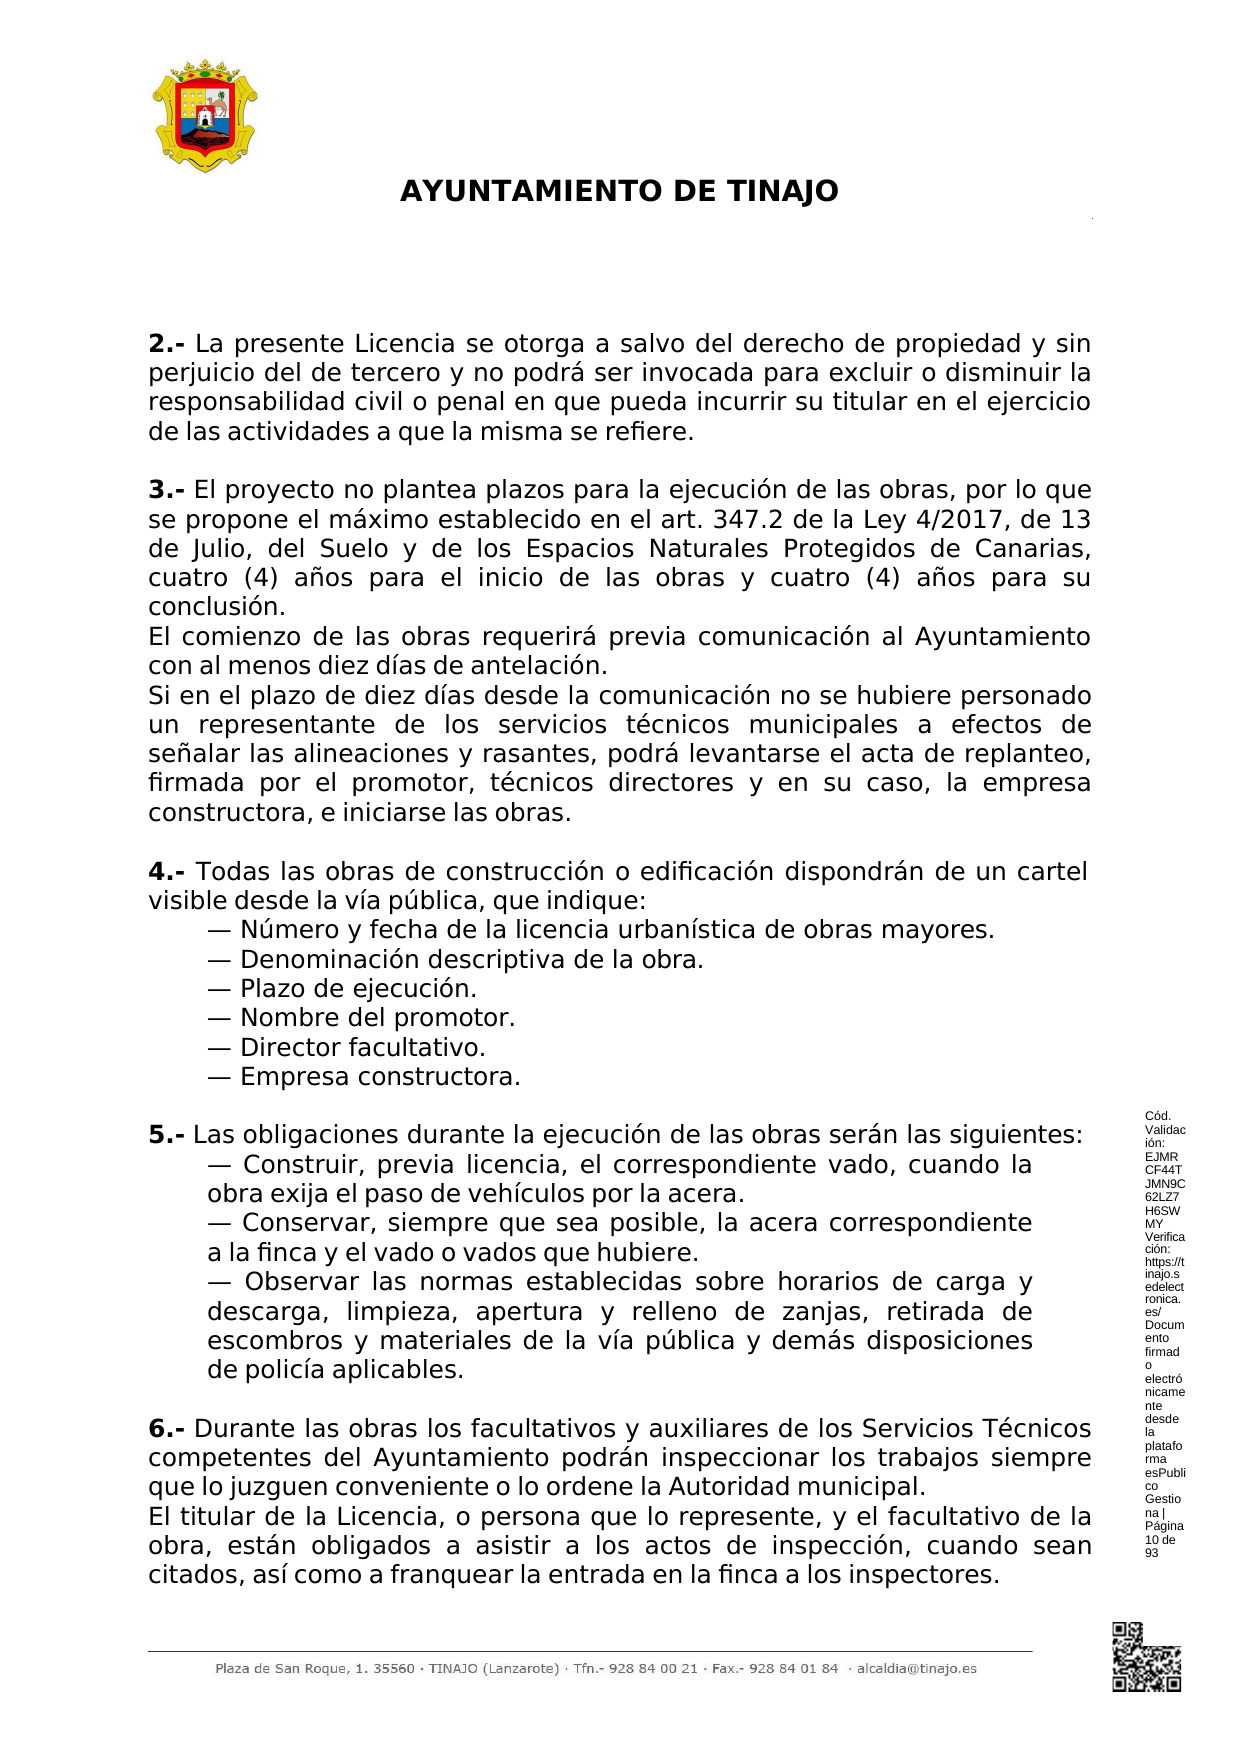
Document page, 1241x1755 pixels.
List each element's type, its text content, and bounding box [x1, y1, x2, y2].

list Denominación descriptiva de la obra. [207, 945, 1170, 974]
list Construir, previa licencia, el correspondiente vado, cuando la obra exija el paso de vehículos por la acera. [207, 1150, 1033, 1208]
list Empresa constructora. [207, 1062, 1170, 1091]
text 6.- Durante las obras los facultativos y auxiliares de los Servicios Técnicos competentes del Ayuntamiento podrán inspeccionar los trabajos siempre que lo juzguen conveniente o lo ordene la Autoridad municipal. [148, 1414, 1092, 1502]
list Nombre del promotor. [207, 1003, 1170, 1033]
list Conservar, siempre que sea posible, la acera correspondiente a la finca y el vado o vados que hubiere. [207, 1208, 1033, 1267]
list Observar las normas establecidas sobre horarios de carga y descarga, limpieza, apertura y relleno de zanjas, retirada de escombros y materiales de la vía pública y demás disposiciones de policía aplicables. [207, 1267, 1033, 1384]
text 4.- Todas las obras de construcción o edificación dispondrán de un cartel visible desde la vía pública, que indique: [148, 857, 1115, 915]
text Si en el plazo de diez días desde la comunicación no se hubiere personado un representante de los servicios técnicos municipales a efectos de señalar las alineaciones y rasantes, podrá levantarse el acta de replanteo, firmada por el promotor, técnicos directores y en su caso, la empresa constructora, e iniciarse las obras. [148, 681, 1092, 827]
text Cód. Validación: EJMRCF44TJMN9C62LZ7H6SWMY [1145, 1110, 1186, 1231]
list Director facultativo. [207, 1033, 1170, 1062]
text El comienzo de las obras requerirá previa comunicación al Ayuntamiento con al menos diez días de antelación. [148, 622, 1092, 681]
text 3.- El proyecto no plantea plazos para la ejecución de las obras, por lo que se propone el máximo establecido en el art. 347.2 de la Ley 4/2017, de 13 de Julio, del Suelo y de los Espacios Naturales Protegidos de Canarias, cuatro (4) años para el inicio de las obras y cuatro (4) años para su conclusión. [148, 476, 1092, 622]
list Plazo de ejecución. [207, 974, 1170, 1003]
text Verificación: https://tinajo.sedelectronica.es/ [1145, 1231, 1186, 1318]
text El titular de la Licencia, o persona que lo represente, y el facultativo de la obra, están obligados a asistir a los actos de inspección, cuando sean citados, así como a franquear la entrada en la finca a los inspectores. [148, 1502, 1092, 1590]
text 2.- La presente Licencia se otorga a salvo del derecho de propiedad y sin perjuicio del de tercero y no podrá ser invocada para excluir o disminuir la responsabilidad civil o penal en que pueda incurrir su titular en el ejercicio de las actividades a que la misma se refiere. [148, 329, 1092, 446]
list Número y fecha de la licencia urbanística de obras mayores. [207, 915, 1170, 944]
text Documento firmado electrónicamente desde la plataforma esPublico Gestiona | Página 10 de 93 [1145, 1318, 1186, 1560]
text 5.- Las obligaciones durante la ejecución de las obras serán las siguientes: [148, 1108, 1186, 1646]
